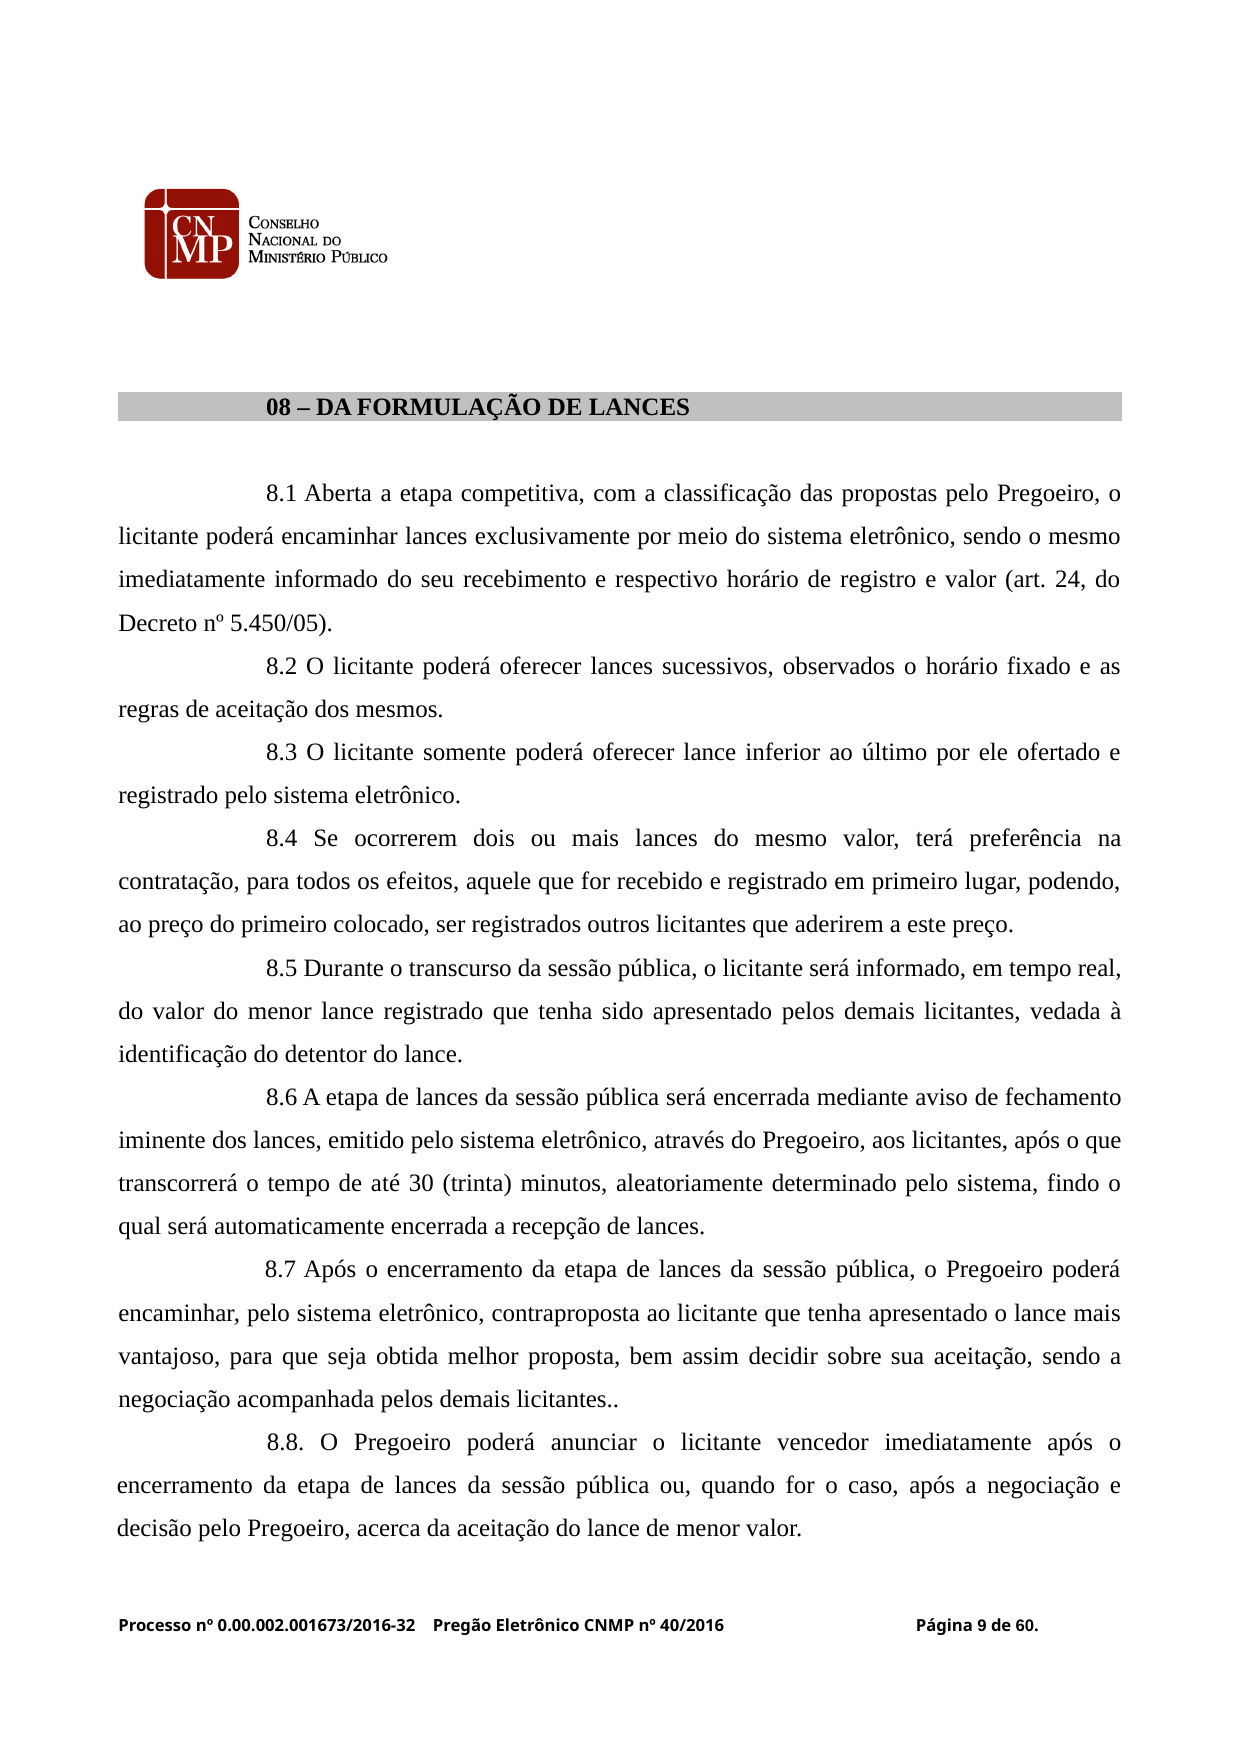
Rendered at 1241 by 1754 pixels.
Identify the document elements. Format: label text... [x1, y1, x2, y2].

text 8.7 Após o encerramento da etapa de lances da sessão pública, o Pregoeiro poderá encaminhar, pelo sistema eletrônico, contraproposta ao licitante que tenha apresentado o lance mais vantajoso, para que seja obtida melhor proposta, bem assim decidir sobre sua aceitação, sendo a negociação acompanhada pelos demais licitantes.. [118, 1254, 1122, 1413]
text 8.2 O licitante poderá oferecer lances sucessivos, observados o horário fixado e as regras de aceitação dos mesmos. [118, 651, 1122, 723]
text 8.6 A etapa de lances da sessão pública será encerrada mediante aviso de fechamento iminente dos lances, emitido pelo sistema eletrônico, através do Pregoeiro, aos licitantes, após o que transcorrerá o tempo de até 30 (trinta) minutos, aleatoriamente determinado pelo sistema, findo o qual será automaticamente encerrada a recepção de lances. [118, 1082, 1122, 1240]
text 8.1 Aberta a etapa competitiva, com a classificação das propostas pelo Pregoeiro, o licitante poderá encaminhar lances exclusivamente por meio do sistema eletrônico, sendo o mesmo imediatamente informado do seu recebimento e respectivo horário de registro e valor (art. 24, do Decreto nº 5.450/05). [118, 478, 1122, 636]
subtitle 08 – DA FORMULAÇÃO DE LANCES [118, 392, 1122, 421]
text 8.4 Se ocorrerem dois ou mais lances do mesmo valor, terá preferência na contratação, para todos os efeitos, aquele que for recebido e registrado em primeiro lugar, podendo, ao preço do primeiro colocado, ser registrados outros licitantes que aderirem a este preço. [118, 823, 1122, 938]
text 8.8. O Pregoeiro poderá anunciar o licitante vencedor imediatamente após o encerramento da etapa de lances da sessão pública ou, quando for o caso, após a negociação e decisão pelo Pregoeiro, acerca da aceitação do lance de menor valor. [117, 1427, 1122, 1542]
picture [128, 175, 398, 293]
text 8.3 O licitante somente poderá oferecer lance inferior ao último por ele ofertado e registrado pelo sistema eletrônico. [118, 737, 1122, 809]
text 8.5 Durante o transcurso da sessão pública, o licitante será informado, em tempo real, do valor do menor lance registrado que tenha sido apresentado pelos demais licitantes, vedada à identificação do detentor do lance. [118, 953, 1122, 1068]
